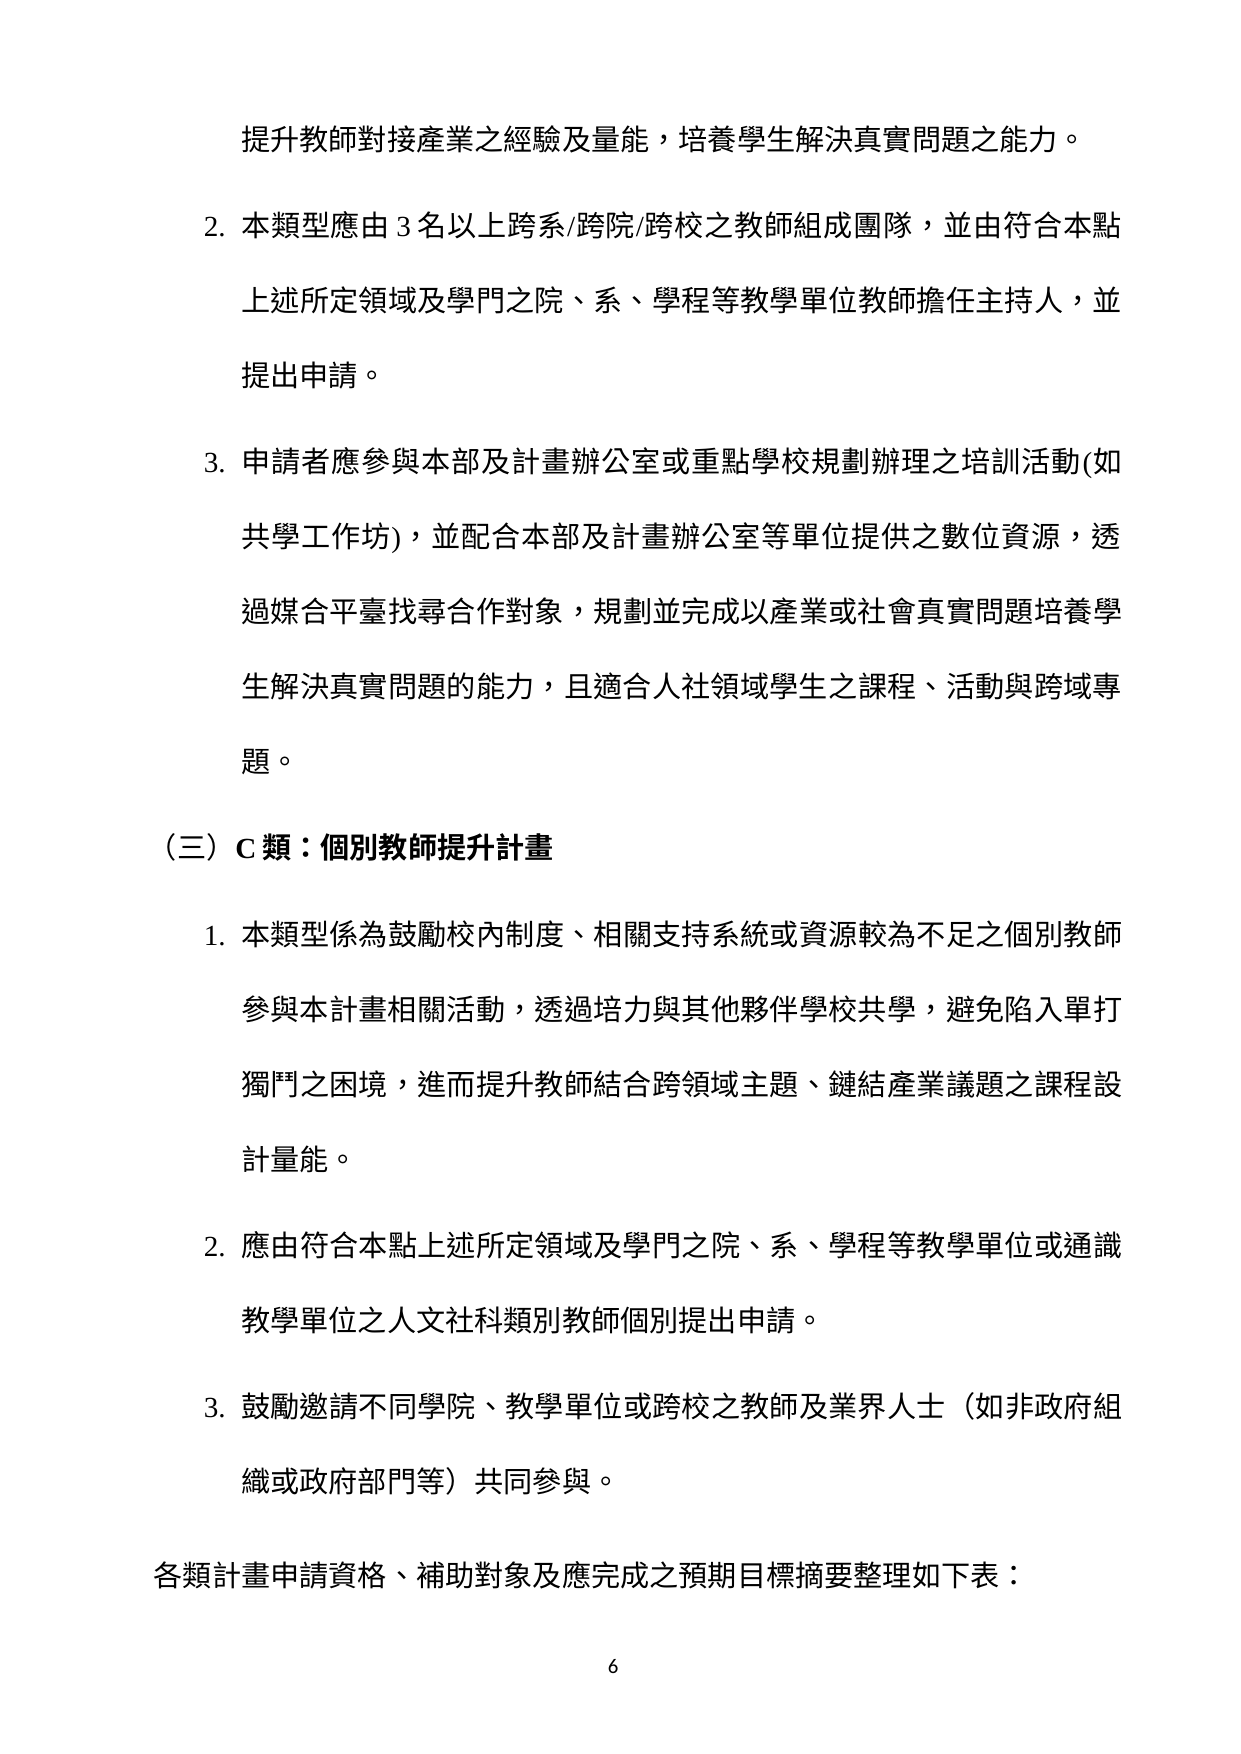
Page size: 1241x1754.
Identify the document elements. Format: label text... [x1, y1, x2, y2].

list 鼓勵邀請不同學院、教學單位或跨校之教師及業界人士（如非政府組織或政府部門等）共同參與。 [203, 1361, 1122, 1511]
list 應由符合本點上述所定領域及學門之院、系、學程等教學單位或通識教學單位之人文社科類別教師個別提出申請。 [203, 1200, 1122, 1350]
text （三）C類：個別教師提升計畫 [148, 802, 1122, 877]
list 本類型應由3名以上跨系/跨院/跨校之教師組成團隊，並由符合本點上述所定領域及學門之院、系、學程等教學單位教師擔任主持人，並提出申請。 [203, 180, 1122, 405]
list 本類型係協助缺乏跨領域專題課程經驗及產業資源之人社領域教師團隊，透過參與本部共學活動及媒合合作對象，規劃進行產業實務專題或課程、跨界應用課程或活動，以及參與產業或社區出題之專題競賽，提升教師對接產業之經驗及量能，培養學生解決真實問題之能力。 [203, 93, 1122, 168]
list 申請者應參與本部及計畫辦公室或重點學校規劃辦理之培訓活動(如共學工作坊)，並配合本部及計畫辦公室等單位提供之數位資源，透過媒合平臺找尋合作對象，規劃並完成以產業或社會真實問題培養學生解決真實問題的能力，且適合人社領域學生之課程、活動與跨域專題。 [203, 416, 1122, 791]
list 各類計畫申請資格、補助對象及應完成之預期目標摘要整理如下表： [153, 1530, 1122, 1605]
list 本類型係為鼓勵校內制度、相關支持系統或資源較為不足之個別教師參與本計畫相關活動，透過培力與其他夥伴學校共學，避免陷入單打獨鬥之困境，進而提升教師結合跨領域主題、鏈結產業議題之課程設計量能。 [203, 888, 1122, 1188]
